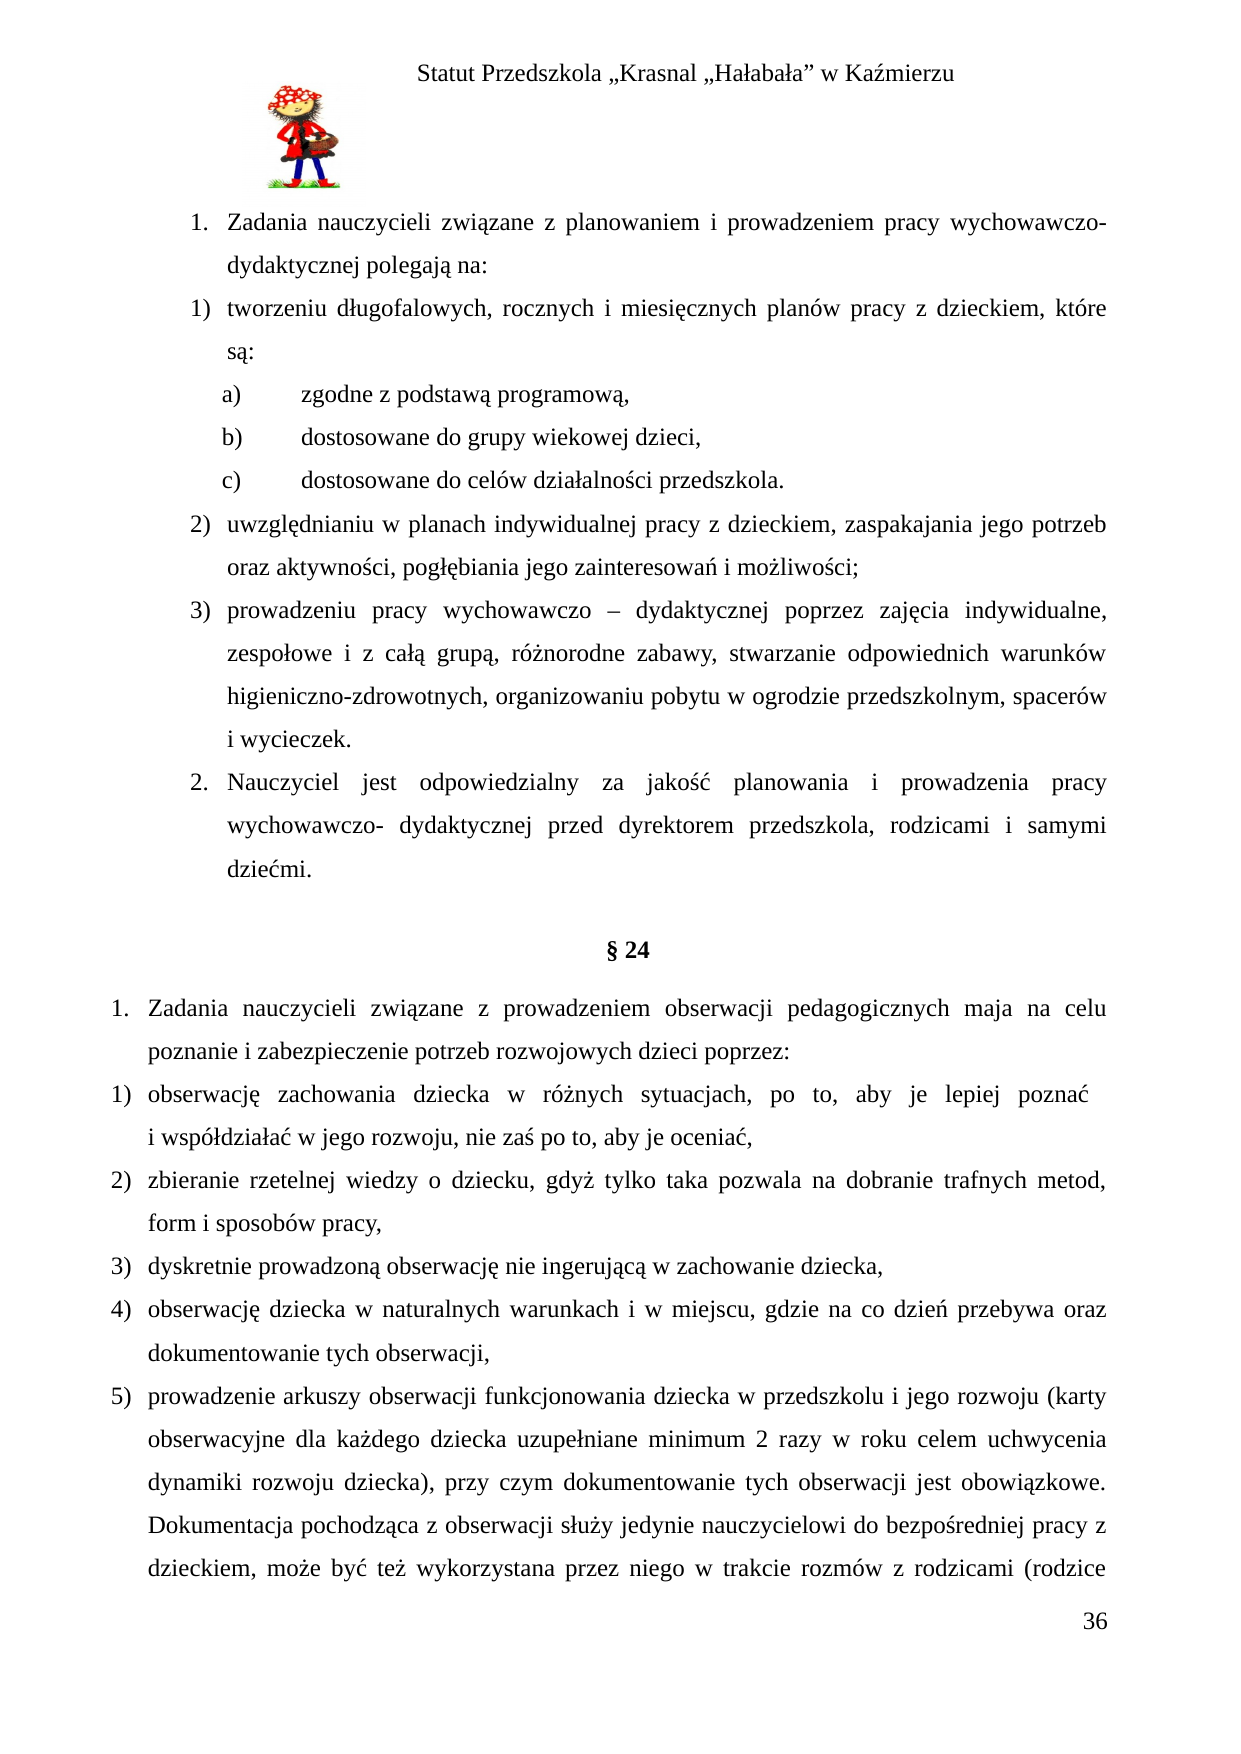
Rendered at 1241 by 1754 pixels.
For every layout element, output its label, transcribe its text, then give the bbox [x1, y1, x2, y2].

list prowadzenie arkuszy obserwacji funkcjonowania dziecka w przedszkolu i jego rozwoju (karty obserwacyjne dla każdego dziecka uzupełniane minimum 2 razy w roku celem uchwycenia dynamiki rozwoju dziecka), przy czym dokumentowanie tych obserwacji jest obowiązkowe. Dokumentacja pochodząca z obserwacji służy jedynie nauczycielowi do bezpośredniej pracy z dzieckiem, może być też wykorzystana przez niego w trakcie rozmów z rodzicami (rodzice [111, 1381, 1107, 1582]
list dostosowane do celów działalności przedszkola. [222, 466, 1107, 494]
list zbieranie rzetelnej wiedzy o dziecku, gdyż tylko taka pozwala na dobranie trafnych metod, form i sposobów pracy, [111, 1165, 1107, 1237]
list dyskretnie prowadzoną obserwację nie ingerującą w zachowanie dziecka, [111, 1251, 1107, 1280]
list Zadania nauczycieli związane z prowadzeniem obserwacji pedagogicznych maja na celu poznanie i zabezpieczenie potrzeb rozwojowych dzieci poprzez: [111, 993, 1107, 1064]
list prowadzeniu pracy wychowawczo – dydaktycznej poprzez zajęcia indywidualne, zespołowe i z całą grupą, różnorodne zabawy, stwarzanie odpowiednich warunków higieniczno-zdrowotnych, organizowaniu pobytu w ogrodzie przedszkolnym, spacerów i wycieczek. [190, 595, 1107, 753]
list dostosowane do grupy wiekowej dzieci, [222, 422, 1107, 451]
list obserwację zachowania dziecka w różnych sytuacjach, po to, aby je lepiej poznać i współdziałać w jego rozwoju, nie zaś po to, aby je oceniać, [111, 1079, 1107, 1151]
list tworzeniu długofalowych, rocznych i miesięcznych planów pracy z dzieckiem, które są: [190, 293, 1107, 365]
list zgodne z podstawą programową, [222, 379, 1107, 408]
text § 24 [148, 935, 1107, 964]
list obserwację dziecka w naturalnych warunkach i w miejscu, gdzie na co dzień przebywa oraz dokumentowanie tych obserwacji, [111, 1294, 1107, 1366]
list Nauczyciel jest odpowiedzialny za jakość planowania i prowadzenia pracy wychowawczo- dydaktycznej przed dyrektorem przedszkola, rodzicami i samymi dziećmi. [190, 767, 1107, 882]
list Zadania nauczycieli związane z planowaniem i prowadzeniem pracy wychowawczo-dydaktycznej polegają na: [190, 207, 1107, 279]
list uwzględnianiu w planach indywidualnej pracy z dzieckiem, zaspakajania jego potrzeb oraz aktywności, pogłębiania jego zainteresowań i możliwości; [190, 509, 1107, 581]
